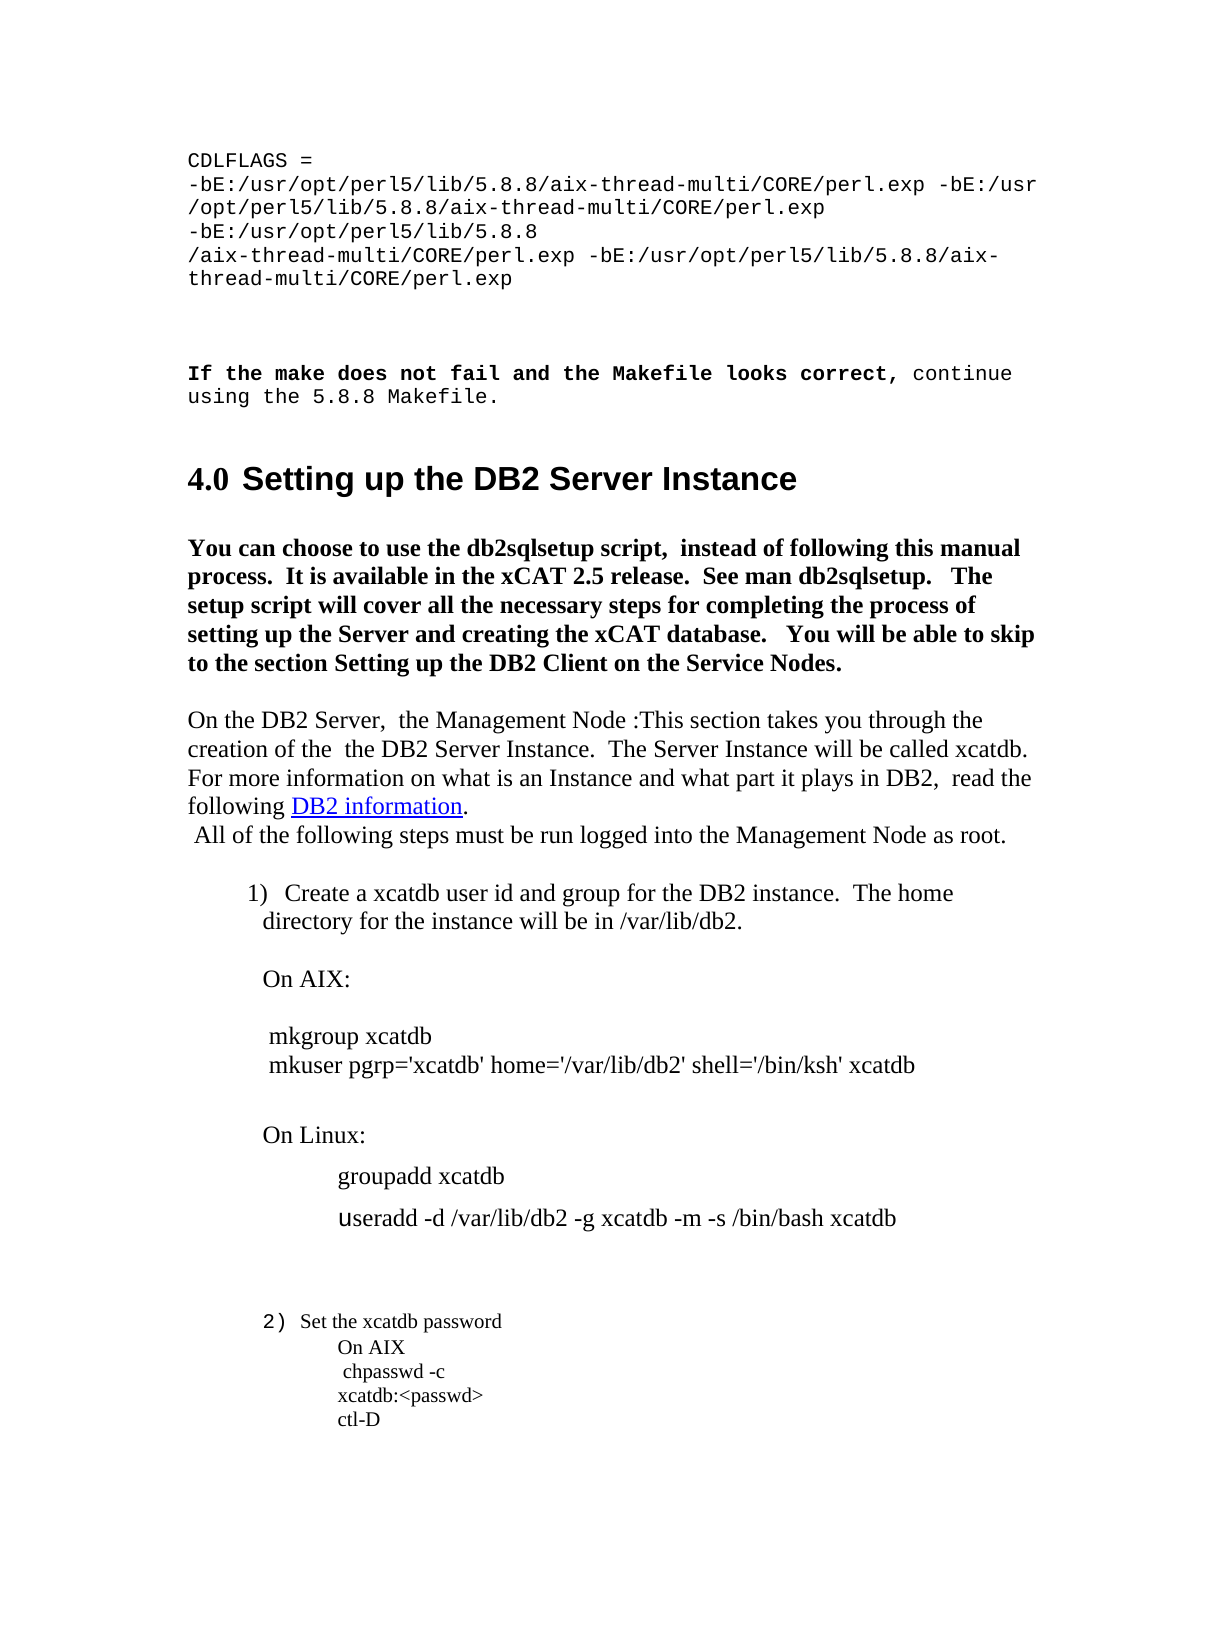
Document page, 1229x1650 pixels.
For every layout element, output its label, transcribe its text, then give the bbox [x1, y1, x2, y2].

list Set the xcatdb password On AIX chpasswd -c [262, 1309, 1041, 1383]
subtitle Setting up the DB2 Server Instance [187, 459, 1041, 498]
text You can choose to use the db2sqlsetup script, instead of following this manual process. It is available in the xCAT 2.5 release. See man db2sqlsetup. The setup script will cover all the necessary steps for completing the process of setting up the Server and creating the xCAT database. You will be able to skip to the section Setting up the DB2 Client on the Service Nodes. [187, 533, 1041, 676]
list useradd -d /var/lib/db2 -g xcatdb -m -s /bin/bash xcatdb [262, 1203, 1041, 1281]
text CDLFLAGS = -bE:/usr/opt/perl5/lib/5.8.8/aix-thread-multi/CORE/perl.exp -bE:/usr [187, 150, 1041, 197]
list groupadd xcatdb [225, 1161, 1041, 1190]
text /opt/perl5/lib/5.8.8/aix-thread-multi/CORE/perl.exp -bE:/usr/opt/perl5/lib/5.8.8 [187, 197, 1041, 244]
text All of the following steps must be run logged into the Management Node as root. [187, 820, 1041, 849]
list Create a xcatdb user id and group for the DB2 instance. The home directory for the instance will be in /var/lib/db2. On AIX: mkgroup xcatdb mkuser pgrp='xcatdb' home='/var/lib/db2' shell='/bin/ksh' xcatdb [225, 878, 1041, 1079]
list xcatdb:<passwd> [262, 1383, 1041, 1407]
text /aix-thread-multi/CORE/perl.exp -bE:/usr/opt/perl5/lib/5.8.8/aix-thread-multi/CORE/perl.exp [187, 244, 1041, 292]
text If the make does not fail and the Makefile looks correct, continue using the 5.8.8 Makefile. [187, 363, 1041, 410]
text On the DB2 Server, the Management Node :This section takes you through the creation of the the DB2 Server Instance. The Server Instance will be called xcatdb. For more information on what is an Instance and what part it plays in DB2, read the following DB2 information. [187, 705, 1041, 820]
list ctl-D [262, 1407, 1041, 1431]
list On Linux: [225, 1091, 1041, 1149]
